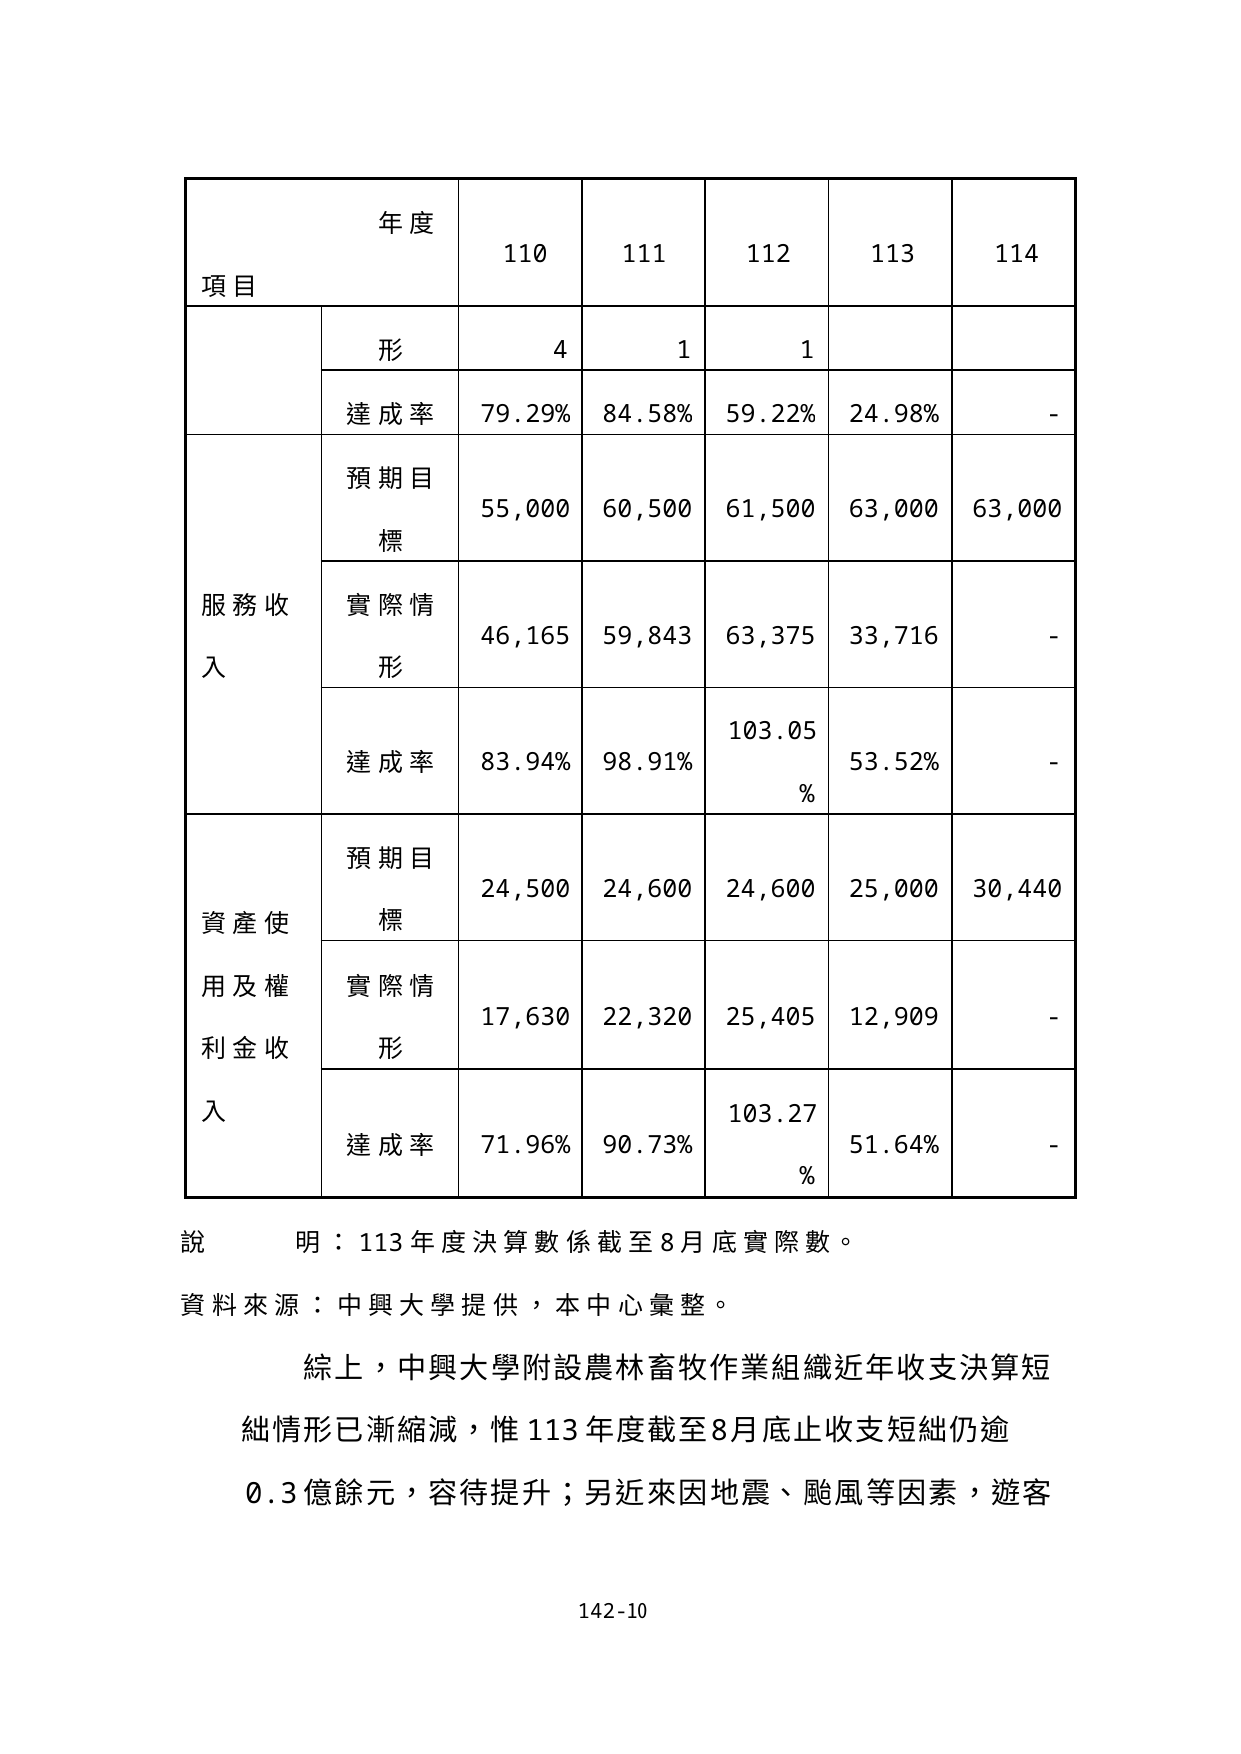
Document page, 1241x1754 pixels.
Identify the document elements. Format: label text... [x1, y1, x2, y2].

table_cell 12,909 [829, 941, 951, 1068]
table_cell 71.96% [459, 1070, 581, 1196]
table_cell 84.58% [583, 371, 704, 433]
table_cell - [953, 307, 1074, 369]
table_cell 63,000 [953, 435, 1074, 560]
table_cell 形 [322, 307, 458, 369]
table_cell 79.29% [459, 371, 581, 433]
table_cell 103.05% [706, 688, 828, 813]
table_cell 17,630 [459, 941, 581, 1068]
table_cell 51.64% [829, 1070, 951, 1196]
table_cell [187, 307, 321, 433]
table_cell 資產使用及權利金收入 [187, 815, 321, 1196]
table_cell - [953, 562, 1074, 687]
text 資料來源：中興大學提供，本中心彙整。 [177, 1262, 1063, 1324]
table_cell 63,375 [706, 562, 828, 687]
table_header 年度 項目 [187, 180, 458, 305]
table_cell - [953, 371, 1074, 433]
table_cell 90.73% [583, 1070, 704, 1196]
table_cell 1 [706, 307, 828, 369]
table_cell 60,500 [583, 435, 704, 560]
table_cell 59.22% [706, 371, 828, 433]
table_cell - [953, 688, 1074, 813]
table_cell 實際情形 [322, 941, 458, 1068]
table_cell 98.91% [583, 688, 704, 813]
table_cell 24,500 [459, 815, 581, 940]
table_header 113 [829, 180, 951, 305]
table_cell 55,000 [459, 435, 581, 560]
table_cell 達成率 [322, 1070, 458, 1196]
table_cell [829, 307, 951, 369]
table_cell 22,320 [583, 941, 704, 1068]
table_cell 服務收入 [187, 435, 321, 813]
table_cell 24.98% [829, 371, 951, 433]
table_cell 63,000 [829, 435, 951, 560]
table_header 110 [459, 180, 581, 305]
table_cell 53.52% [829, 688, 951, 813]
table_cell 預期目標 [322, 435, 458, 560]
table_cell 46,165 [459, 562, 581, 687]
table_cell 達成率 [322, 688, 458, 813]
table_cell 24,600 [706, 815, 828, 940]
table_cell 59,843 [583, 562, 704, 687]
table_cell 25,000 [829, 815, 951, 940]
table_cell 達成率 [322, 371, 458, 433]
table_header 112 [706, 180, 828, 305]
table_cell 61,500 [706, 435, 828, 560]
text 說 明：113年度決算數係截至8月底實際數。 [177, 1199, 1063, 1262]
table_cell 預期目標 [322, 815, 458, 940]
text 綜上，中興大學附設農林畜牧作業組織近年收支決算短絀情形已漸縮減，惟113年度截至8月底止收支短絀仍逾0.3億餘元，容待提升；另近來因地震、颱風等因素，遊客 [236, 1324, 1063, 1512]
table_header 111 [583, 180, 704, 305]
table_cell - [953, 941, 1074, 1068]
table_cell 25,405 [706, 941, 828, 1068]
table_cell - [953, 1070, 1074, 1196]
table_cell 4 [459, 307, 581, 369]
table_header 114 [953, 180, 1074, 305]
table_cell 83.94% [459, 688, 581, 813]
table_cell 1 [583, 307, 704, 369]
table_cell 103.27% [706, 1070, 828, 1196]
table_cell 實際情形 [322, 562, 458, 687]
table_cell 33,716 [829, 562, 951, 687]
table_cell 24,600 [583, 815, 704, 940]
table_cell 30,440 [953, 815, 1074, 940]
